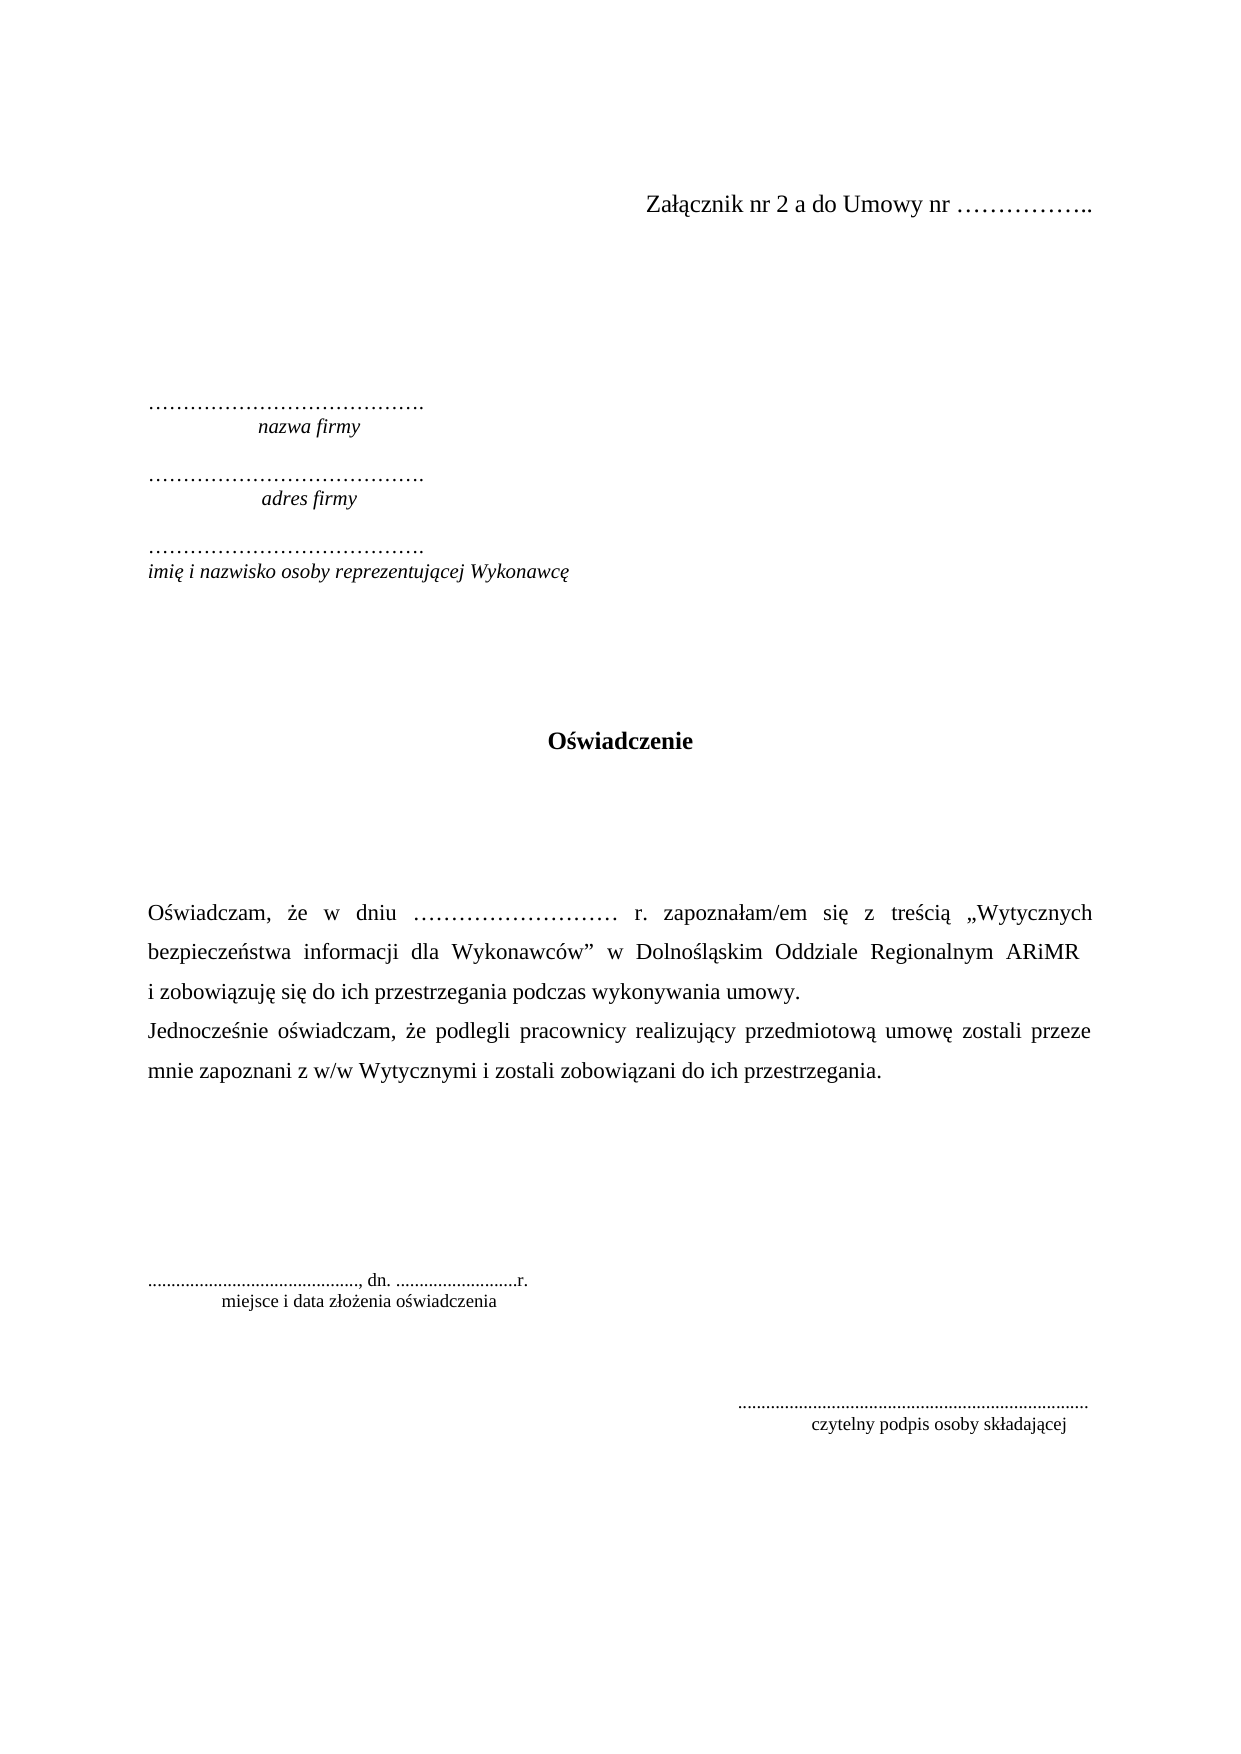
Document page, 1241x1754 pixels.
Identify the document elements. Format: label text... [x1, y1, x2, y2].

text czytelny podpis osoby składającej [148, 1412, 1093, 1434]
text Załącznik nr 2 a do Umowy nr …………….. [148, 189, 1093, 218]
text Oświadczenie [148, 726, 1093, 755]
text ............................................., dn. ..........................r. [148, 1269, 1093, 1290]
text …………………………………. [148, 534, 1093, 558]
text imię i nazwisko osoby reprezentującej Wykonawcę [148, 558, 1093, 583]
text ........................................................................... [664, 1391, 1093, 1412]
text adres firmy [148, 486, 1093, 510]
text …………………………………. [148, 462, 1093, 486]
text miejsce i data złożenia oświadczenia [148, 1290, 1093, 1312]
text …………………………………. [148, 390, 1093, 414]
text Jednocześnie oświadczam, że podlegli pracownicy realizujący przedmiotową umowę zostali przeze mnie zapoznani z w/w Wytycznymi i zostali zobowiązani do ich przestrzegania. [148, 1017, 1093, 1083]
text Oświadczam, że w dniu ……………………… r. zapoznałam/em się z treścią „Wytycznych bezpieczeństwa informacji dla Wykonawców” w Dolnośląskim Oddziale Regionalnym ARiMR i zobowiązuję się do ich przestrzegania podczas wykonywania umowy. [148, 899, 1093, 1004]
text nazwa firmy [148, 414, 1093, 438]
